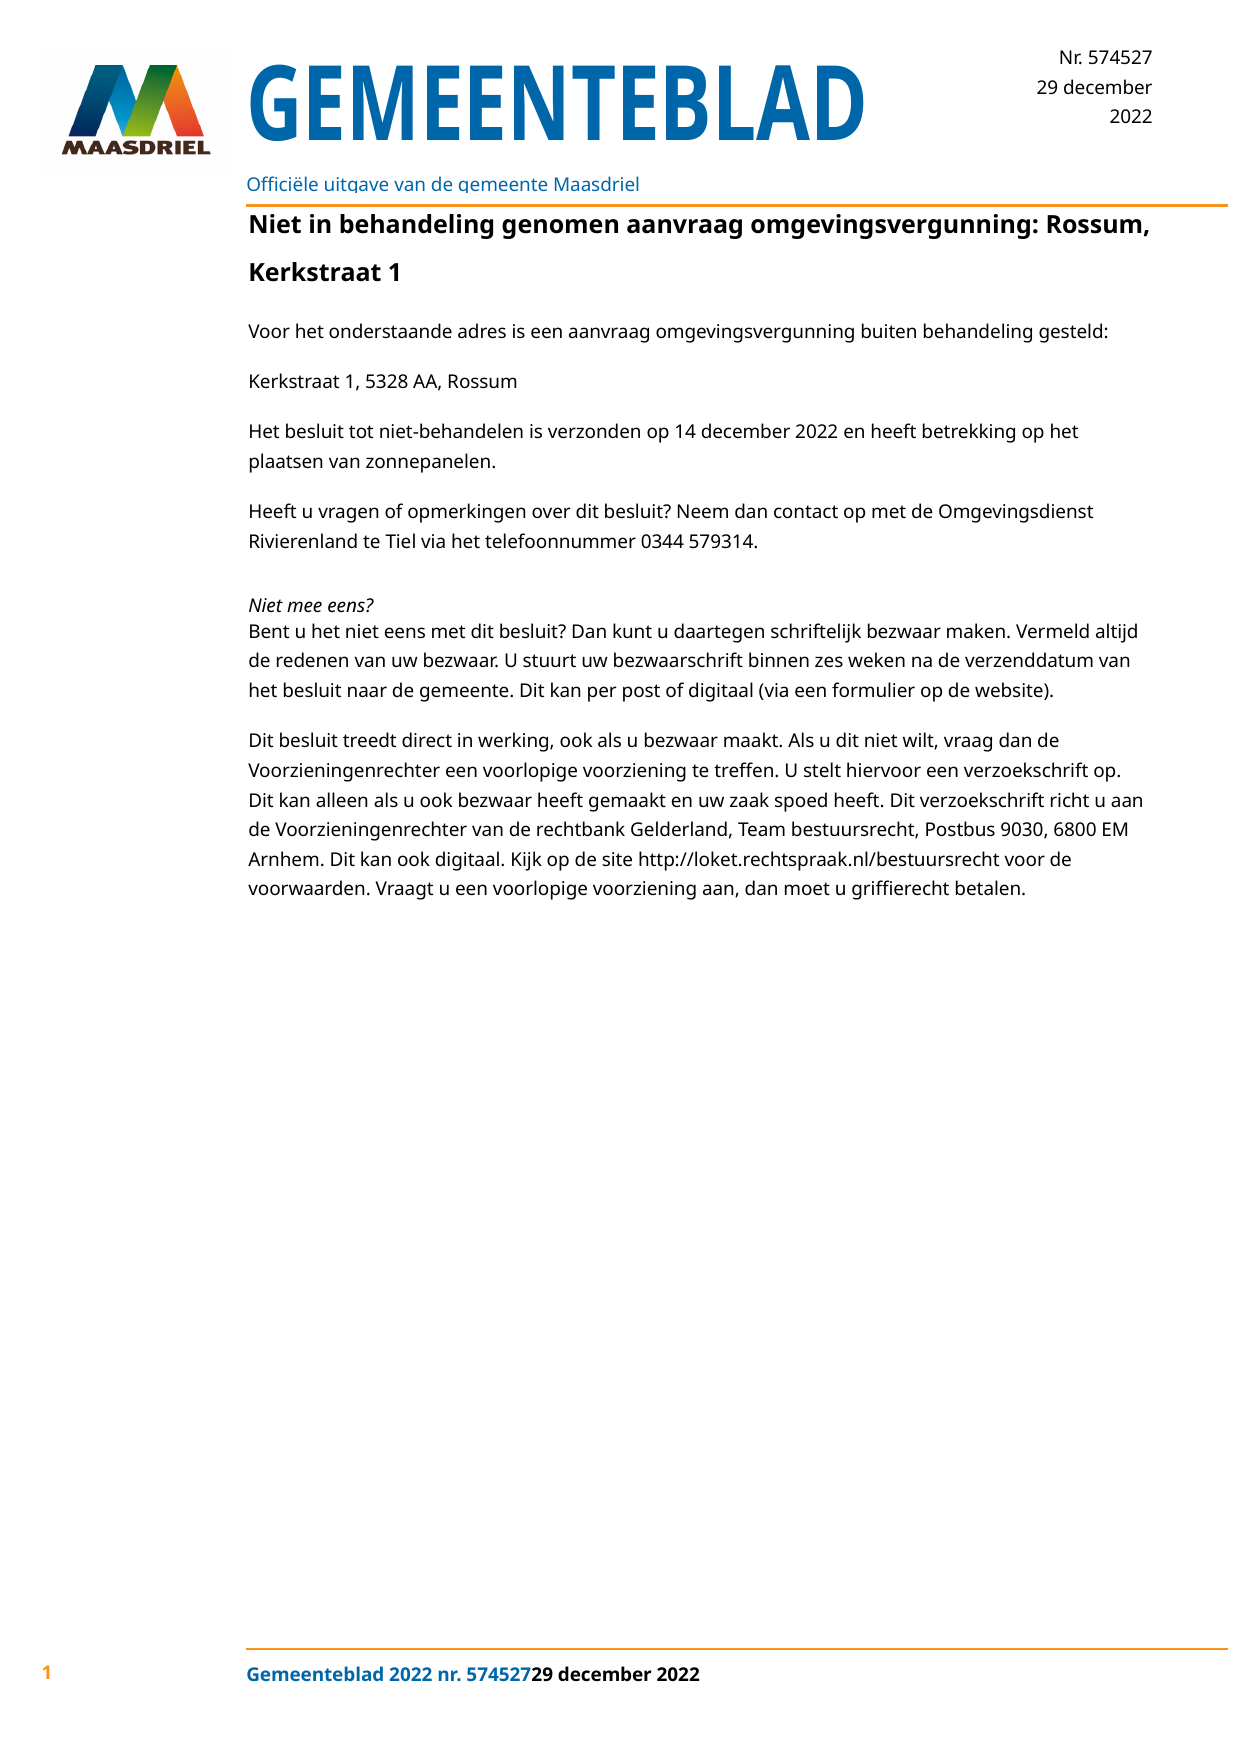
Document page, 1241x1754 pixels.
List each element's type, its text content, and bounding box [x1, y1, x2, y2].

text Voor het onderstaande adres is een aanvraag omgevingsvergunning buiten behandeling gesteld: [248, 318, 1152, 344]
text Dit besluit treedt direct in werking, ook als u bezwaar maakt. Als u dit niet wilt, vraag dan de Voorzieningenrechter een voorlopige voorziening te treffen. U stelt hiervoor een verzoekschrift op. Dit kan alleen als u ook bezwaar heeft gemaakt en uw zaak spoed heeft. Dit verzoekschrift richt u aan de Voorzieningenrechter van de rechtbank Gelderland, Team bestuursrecht, Postbus 9030, 6800 EM Arnhem. Dit kan ook digitaal. Kijk op de site http://loket.rechtspraak.nl/bestuursrecht voor de voorwaarden. Vraagt u een voorlopige voorziening aan, dan moet u griffierecht betalen. [248, 728, 1152, 901]
text Niet mee eens? [248, 592, 1152, 618]
text Kerkstraat 1, 5328 AA, Rossum [248, 368, 1152, 394]
text Het besluit tot niet-behandelen is verzonden op 14 december 2022 en heeft betrekking op het plaatsen van zonnepanelen. [248, 419, 1152, 474]
text Niet in behandeling genomen aanvraag omgevingsvergunning: Rossum, Kerkstraat 1 [248, 207, 1152, 288]
text Bent u het niet eens met dit besluit? Dan kunt u daartegen schriftelijk bezwaar maken. Vermeld altijd de redenen van uw bezwaar. U stuurt uw bezwaarschrift binnen zes weken na de verzenddatum van het besluit naar de gemeente. Dit kan per post of digitaal (via een formulier op de website). [248, 618, 1152, 703]
picture [41, 47, 231, 172]
text Heeft u vragen of opmerkingen over dit besluit? Neem dan contact op met de Omgevingsdienst Rivierenland te Tiel via het telefoonnummer 0344 579314. [248, 499, 1152, 554]
